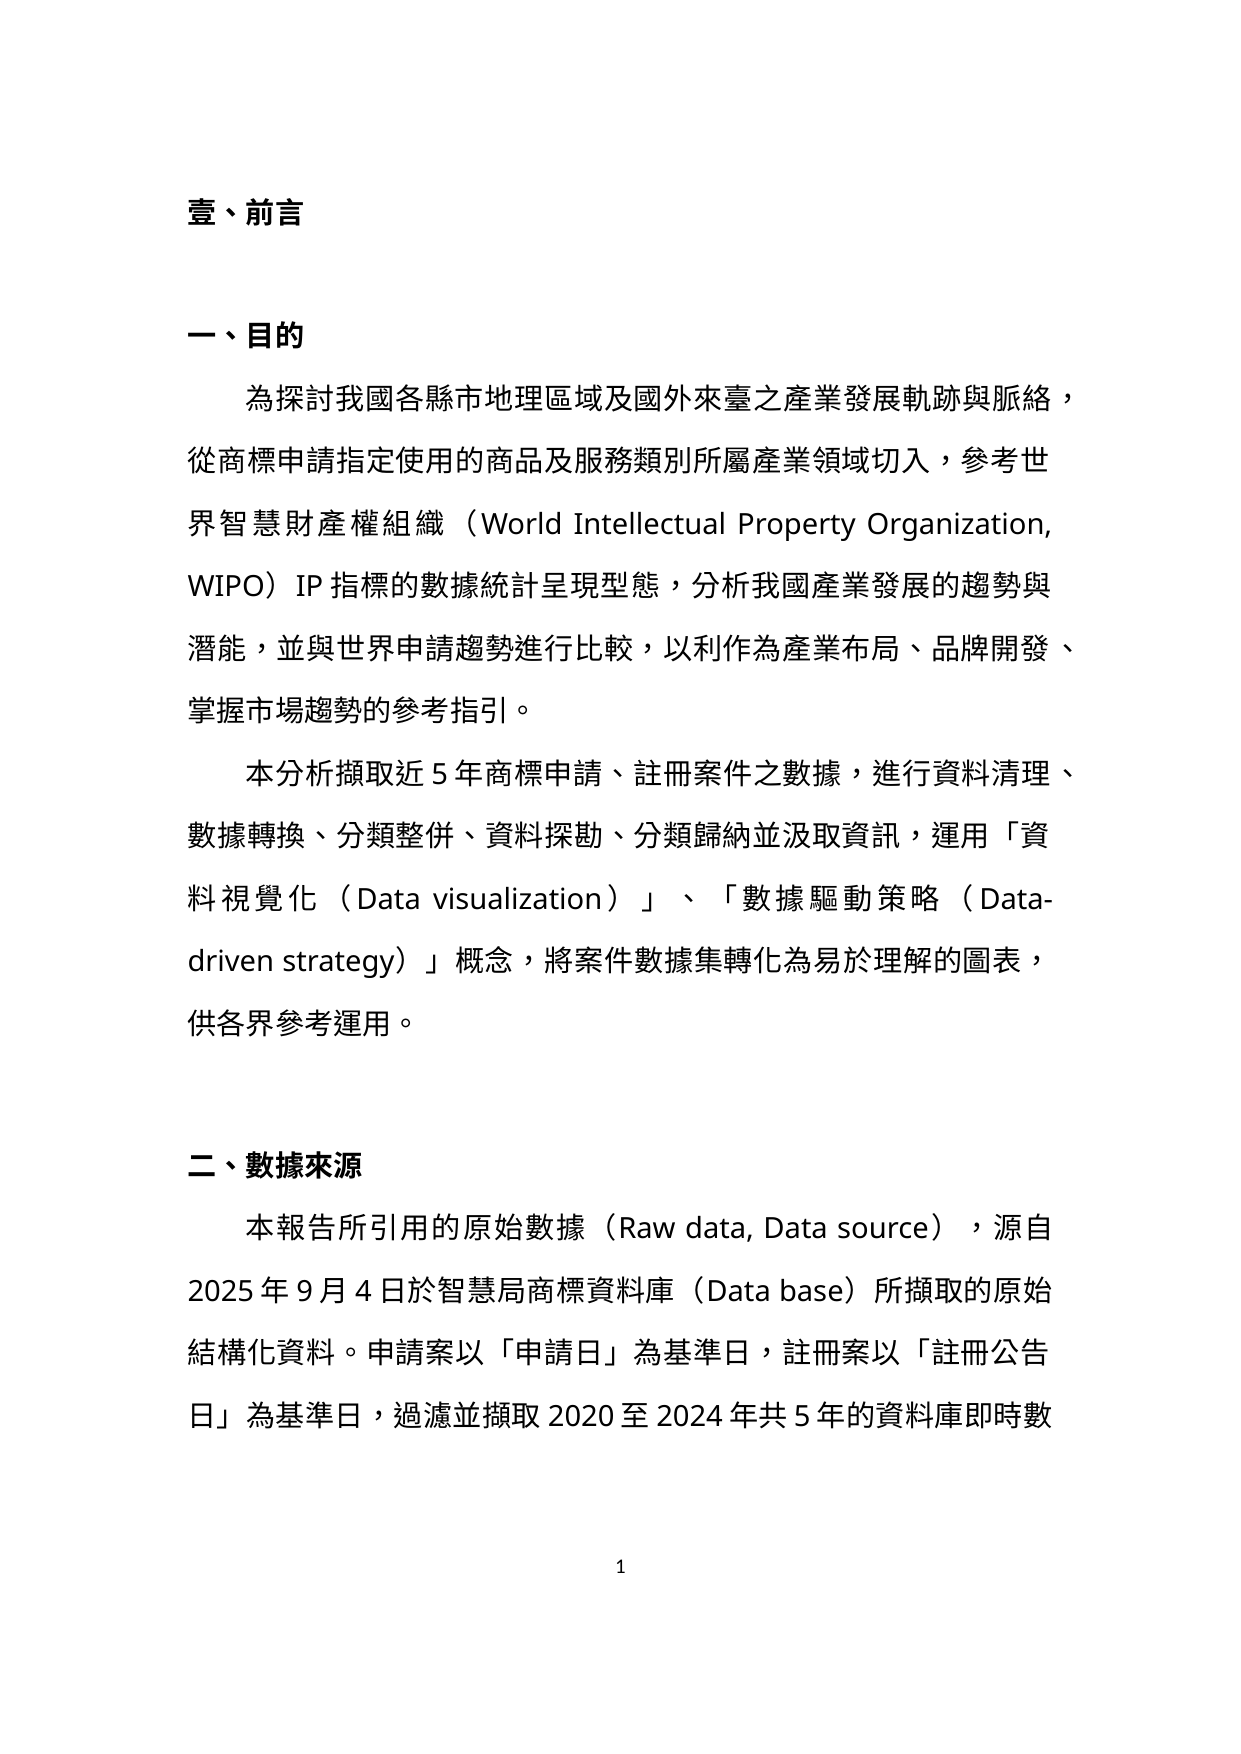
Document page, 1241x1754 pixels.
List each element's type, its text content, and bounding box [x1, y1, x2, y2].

subtitle 一、目的 [187, 292, 1053, 355]
text 本報告所引用的原始數據（Raw data, Data source），源自2025年9月4日於智慧局商標資料庫（Data base）所擷取的原始結構化資料。申請案以「申請日」為基準日，註冊案以「註冊公告日」為基準日，過濾並擷取2020至2024年共5年的資料庫即時數據。 [187, 1184, 1053, 1434]
subtitle 二、數據來源 [187, 1122, 1053, 1184]
subtitle 壹、前言 [187, 169, 1053, 231]
text 為探討我國各縣市地理區域及國外來臺之產業發展軌跡與脈絡，從商標申請指定使用的商品及服務類別所屬產業領域切入，參考世界智慧財產權組織（World Intellectual Property Organization, WIPO）IP指標的數據統計呈現型態，分析我國產業發展的趨勢與潛能，並與世界申請趨勢進行比較，以利作為產業布局、品牌開發、掌握市場趨勢的參考指引。 [187, 355, 1053, 730]
text 本分析擷取近5年商標申請、註冊案件之數據，進行資料清理、數據轉換、分類整併、資料探勘、分類歸納並汲取資訊，運用「資料視覺化（Data visualization）」、「數據驅動策略（Data-driven strategy）」概念，將案件數據集轉化為易於理解的圖表，供各界參考運用。 [187, 730, 1053, 1042]
